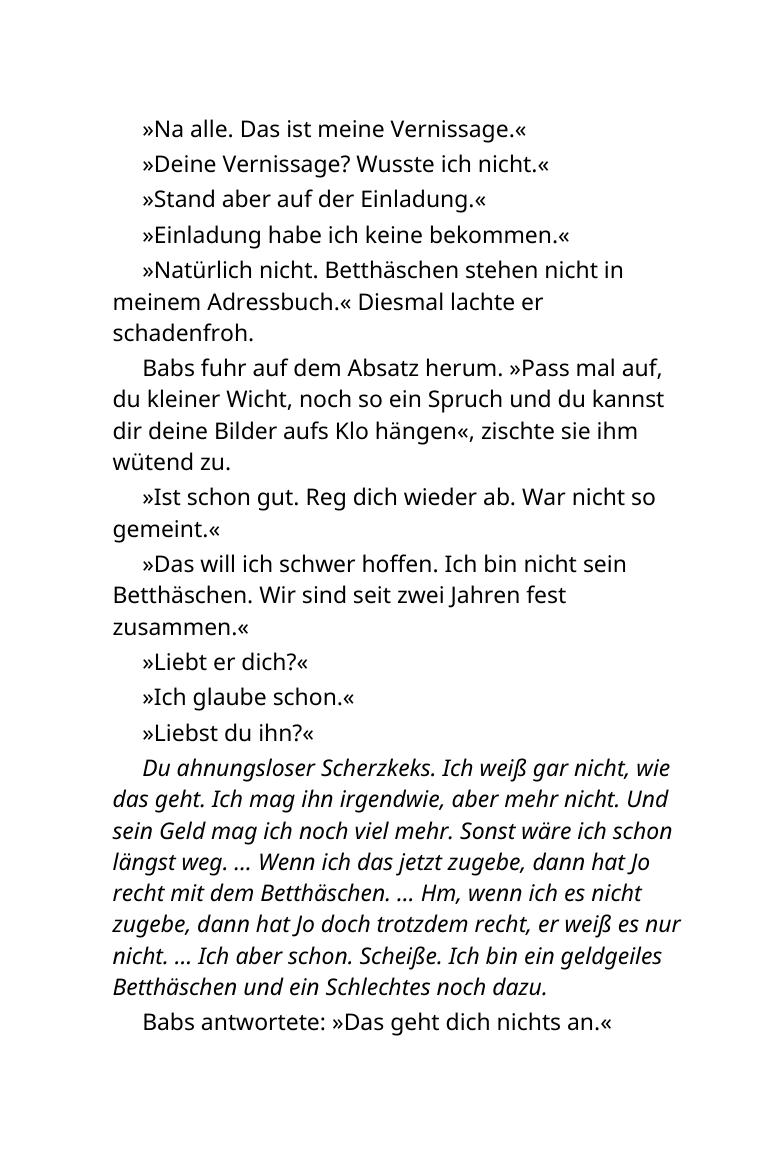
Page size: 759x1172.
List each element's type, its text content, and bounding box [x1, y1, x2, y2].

text Babs antwortete: »Das geht dich nichts an.« [112, 1006, 684, 1037]
text »Ich glaube schon.« [112, 681, 684, 712]
text Babs fuhr auf dem Absatz herum. »Pass mal auf, du kleiner Wicht, noch so ein Spruch und du kannst dir deine Bilder aufs Klo hängen«, zischte sie ihm wütend zu. [112, 352, 684, 477]
text »Ist schon gut. Reg dich wieder ab. War nicht so gemeint.« [112, 481, 684, 544]
text »Stand aber auf der Einladung.« [112, 183, 684, 214]
text »Deine Vernissage? Wusste ich nicht.« [112, 148, 684, 179]
text »Liebst du ihn?« [112, 717, 684, 748]
text »Liebt er dich?« [112, 646, 684, 677]
text »Na alle. Das ist meine Vernissage.« [112, 112, 684, 144]
text »Einladung habe ich keine bekommen.« [112, 219, 684, 250]
text Du ahnungsloser Scherzkeks. Ich weiß gar nicht, wie das geht. Ich mag ihn irgendwie, aber mehr nicht. Und sein Geld mag ich noch viel mehr. Sonst wäre ich schon längst weg. … Wenn ich das jetzt zugebe, dann hat Jo recht mit dem Betthäschen. … Hm, wenn ich es nicht zugebe, dann hat Jo doch trotzdem recht, er weiß es nur nicht. … Ich aber schon. Scheiße. Ich bin ein geldgeiles Betthäschen und ein Schlechtes noch dazu. [112, 752, 684, 1002]
text »Das will ich schwer hoffen. Ich bin nicht sein Betthäschen. Wir sind seit zwei Jahren fest zusammen.« [112, 548, 684, 642]
text »Natürlich nicht. Betthäschen stehen nicht in meinem Adressbuch.« Diesmal lachte er schadenfroh. [112, 254, 684, 348]
